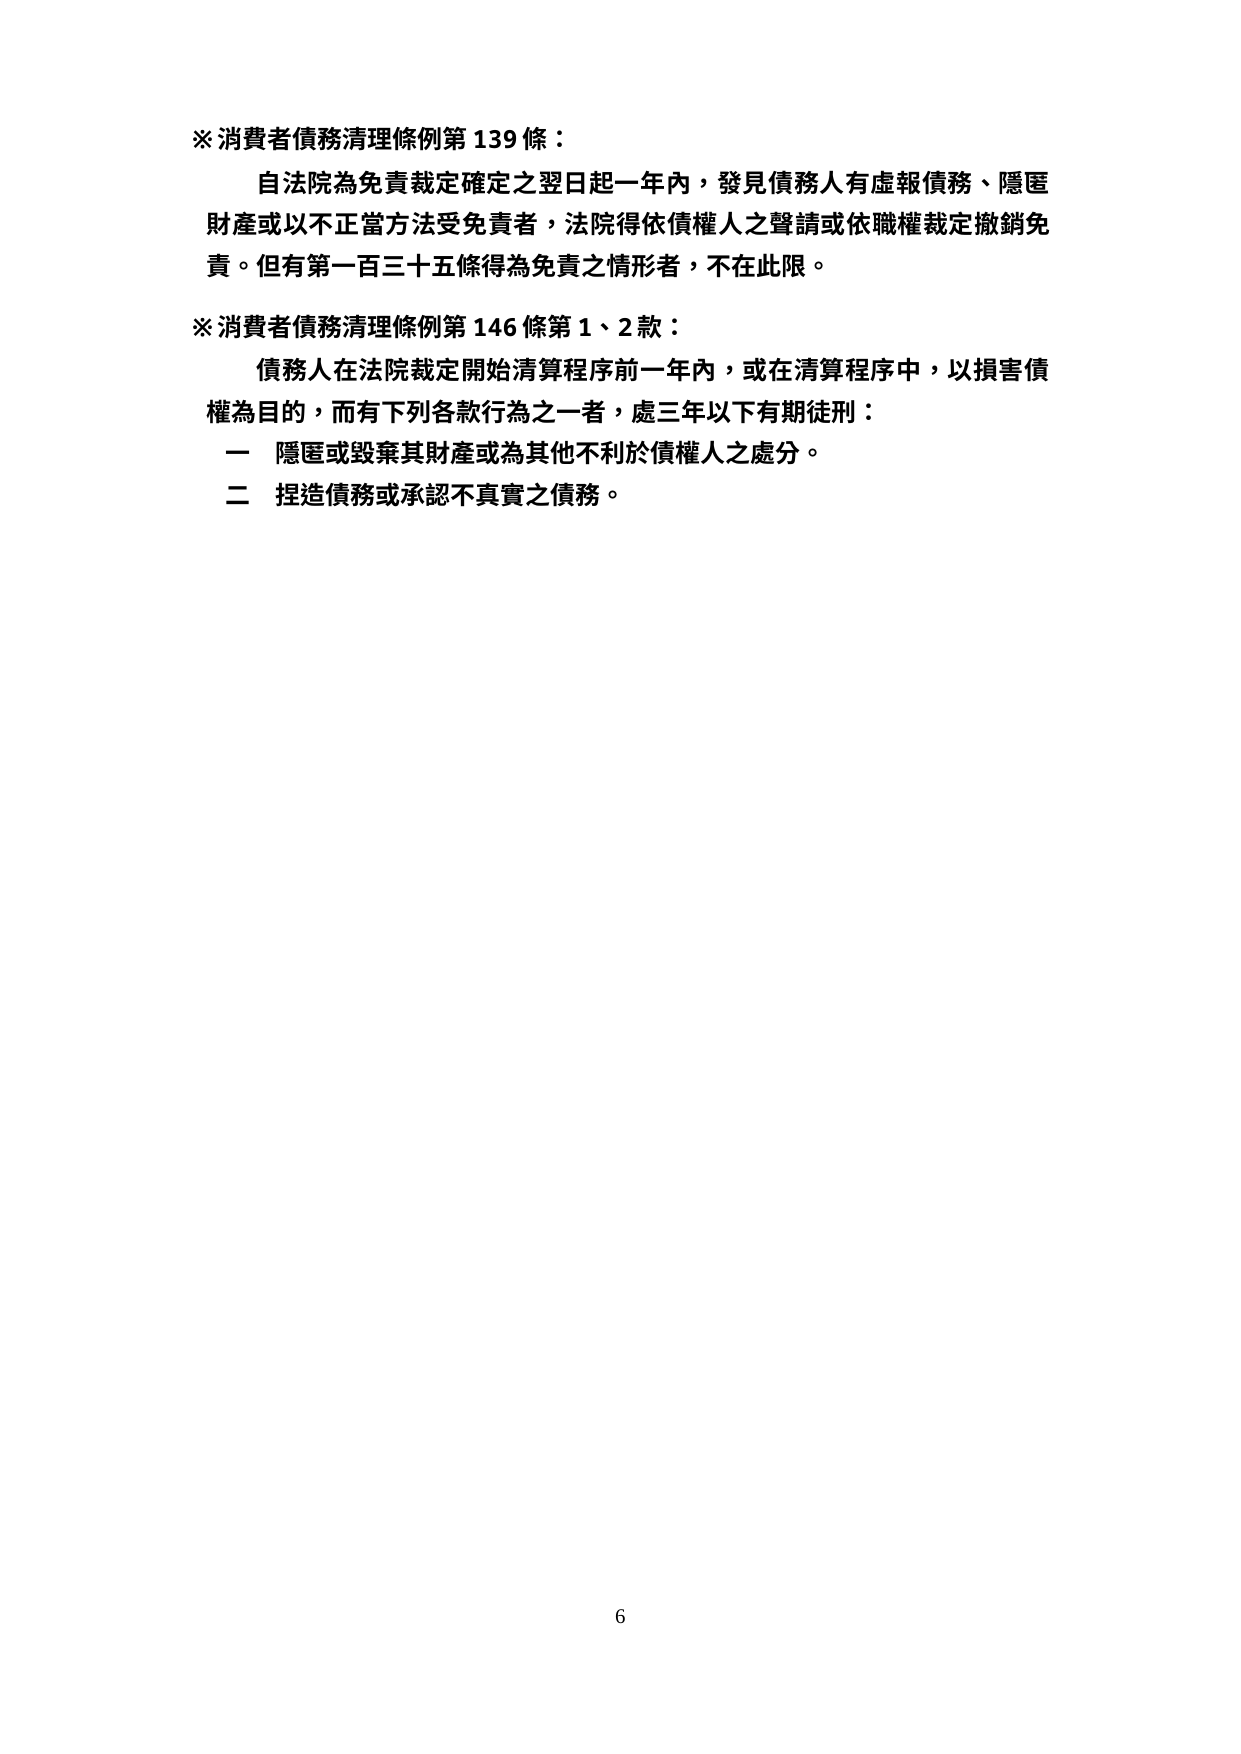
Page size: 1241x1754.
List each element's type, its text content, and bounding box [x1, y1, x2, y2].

text ※消費者債務清理條例第146條第1、2款： [187, 284, 1053, 346]
text ※消費者債務清理條例第139條： [187, 96, 1053, 159]
text 自法院為免責裁定確定之翌日起一年內，發見債務人有虛報債務、隱匿財產或以不正當方法受免責者，法院得依債權人之聲請或依職權裁定撤銷免責。但有第一百三十五條得為免責之情形者，不在此限。 [206, 159, 1053, 284]
text 債務人在法院裁定開始清算程序前一年內，或在清算程序中，以損害債權為目的，而有下列各款行為之一者，處三年以下有期徒刑： [206, 346, 1053, 429]
text 二 捏造債務或承認不真實之債務。 [225, 471, 1053, 513]
text 一 隱匿或毀棄其財產或為其他不利於債權人之處分。 [225, 429, 1053, 471]
